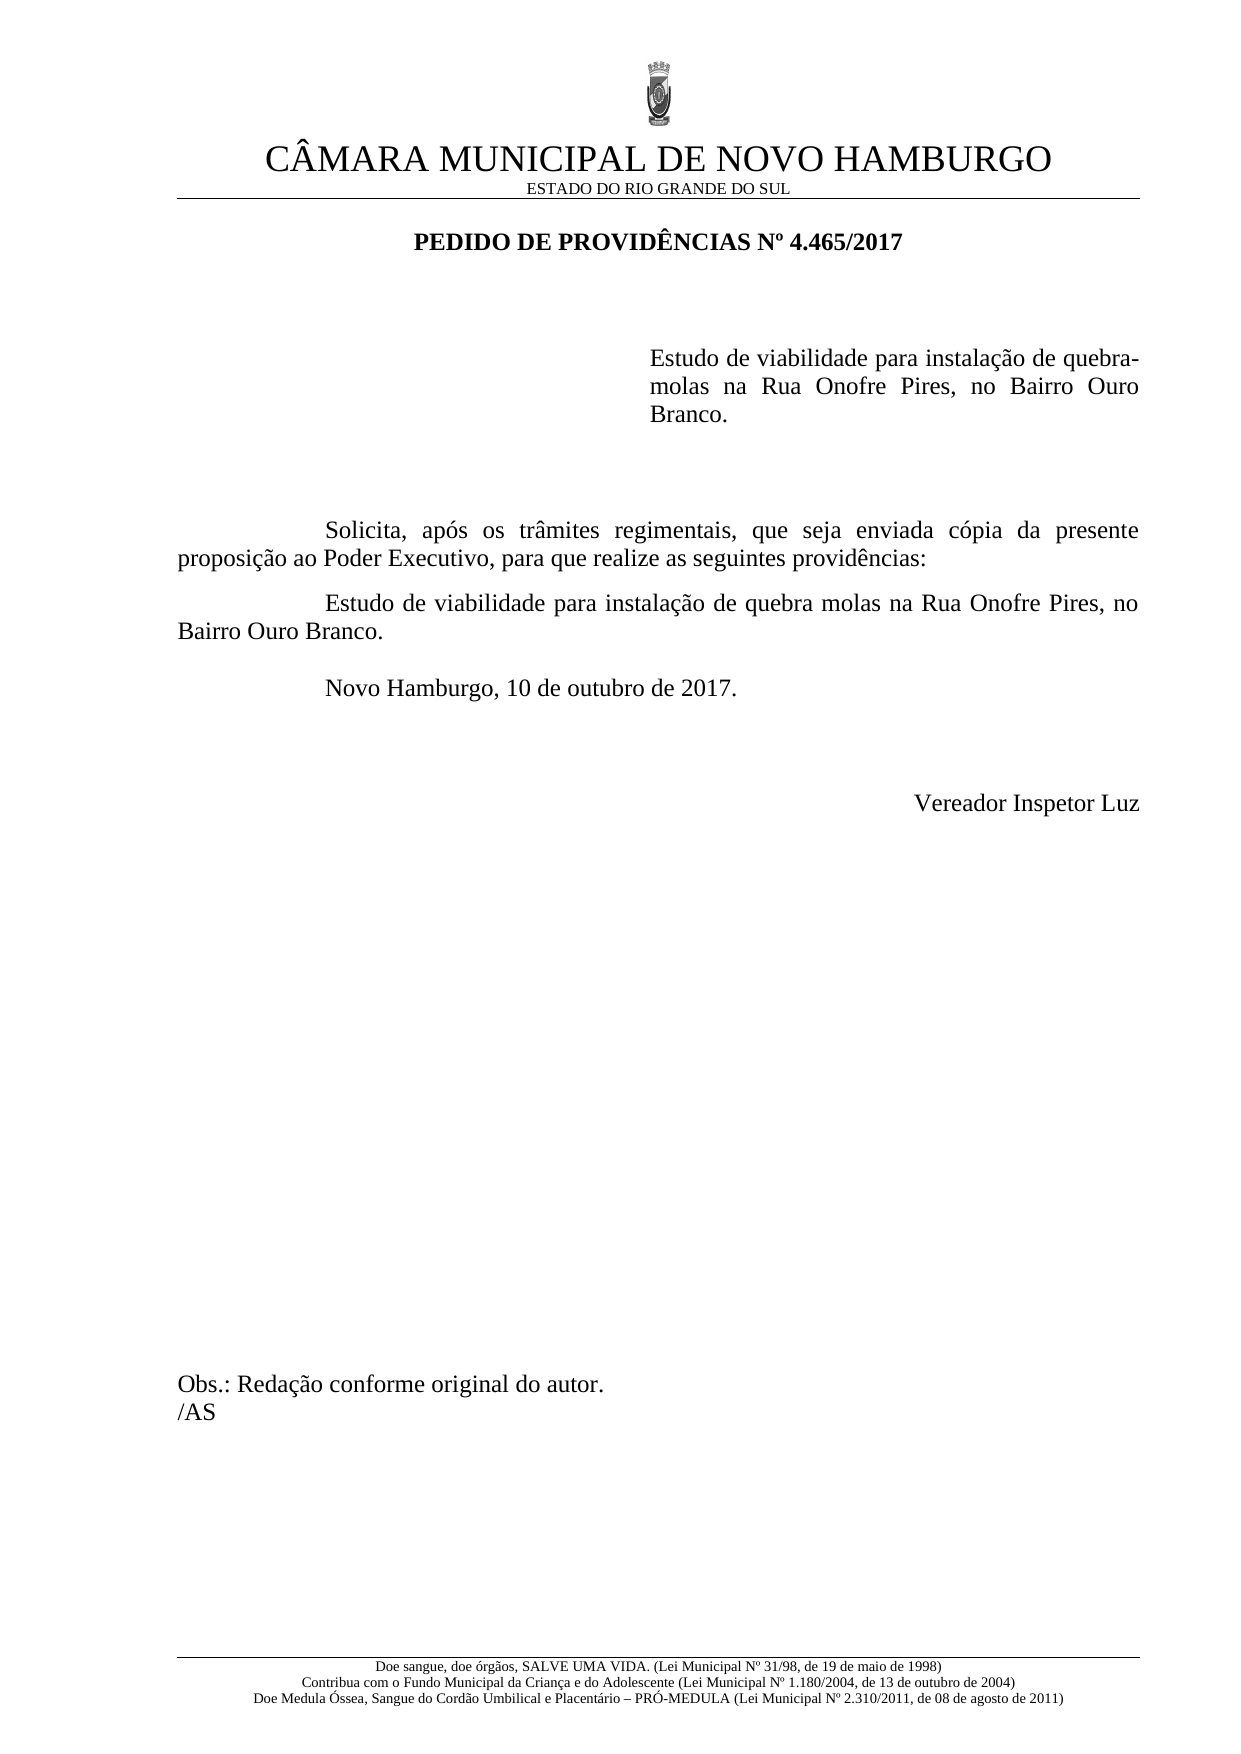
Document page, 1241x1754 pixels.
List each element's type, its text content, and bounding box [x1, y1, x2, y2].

text Vereador Inspetor Luz [177, 789, 1140, 816]
text Solicita, após os trâmites regimentais, que seja enviada cópia da presente proposição ao Poder Executivo, para que realize as seguintes providências: [177, 516, 1140, 572]
text Obs.: Redação conforme original do autor. [177, 1371, 1140, 1398]
text Novo Hamburgo, 10 de outubro de 2017. [177, 674, 1140, 702]
text Estudo de viabilidade para instalação de quebra molas na Rua Onofre Pires, no Bairro Ouro Branco. [177, 589, 1140, 645]
text PEDIDO DE PROVIDÊNCIAS Nº 4.465/2017 [177, 228, 1140, 256]
text Estudo de viabilidade para instalação de quebra-molas na Rua Onofre Pires, no Bairro Ouro Branco. [649, 344, 1140, 428]
text /AS [177, 1398, 1140, 1426]
